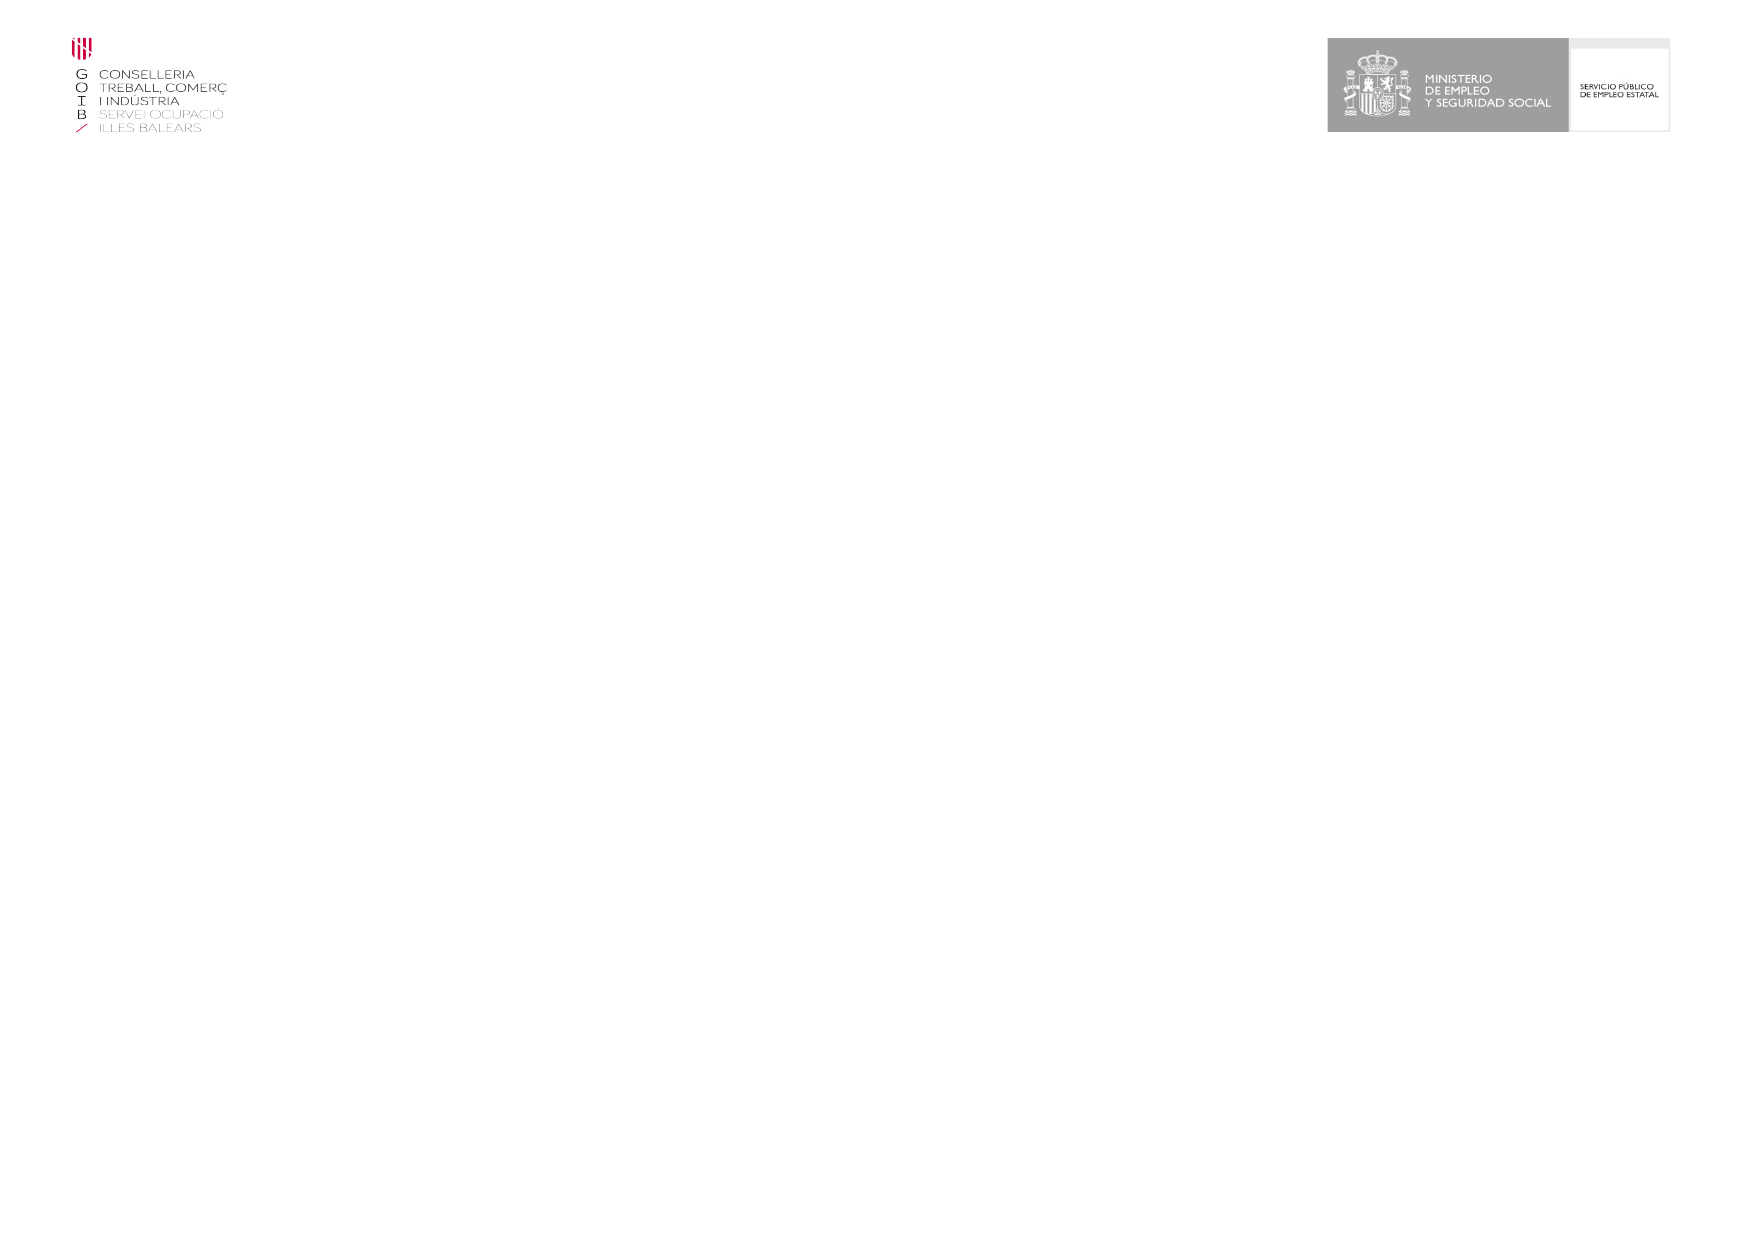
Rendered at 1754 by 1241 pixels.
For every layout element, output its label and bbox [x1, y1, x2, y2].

picture [1327, 38, 1671, 132]
